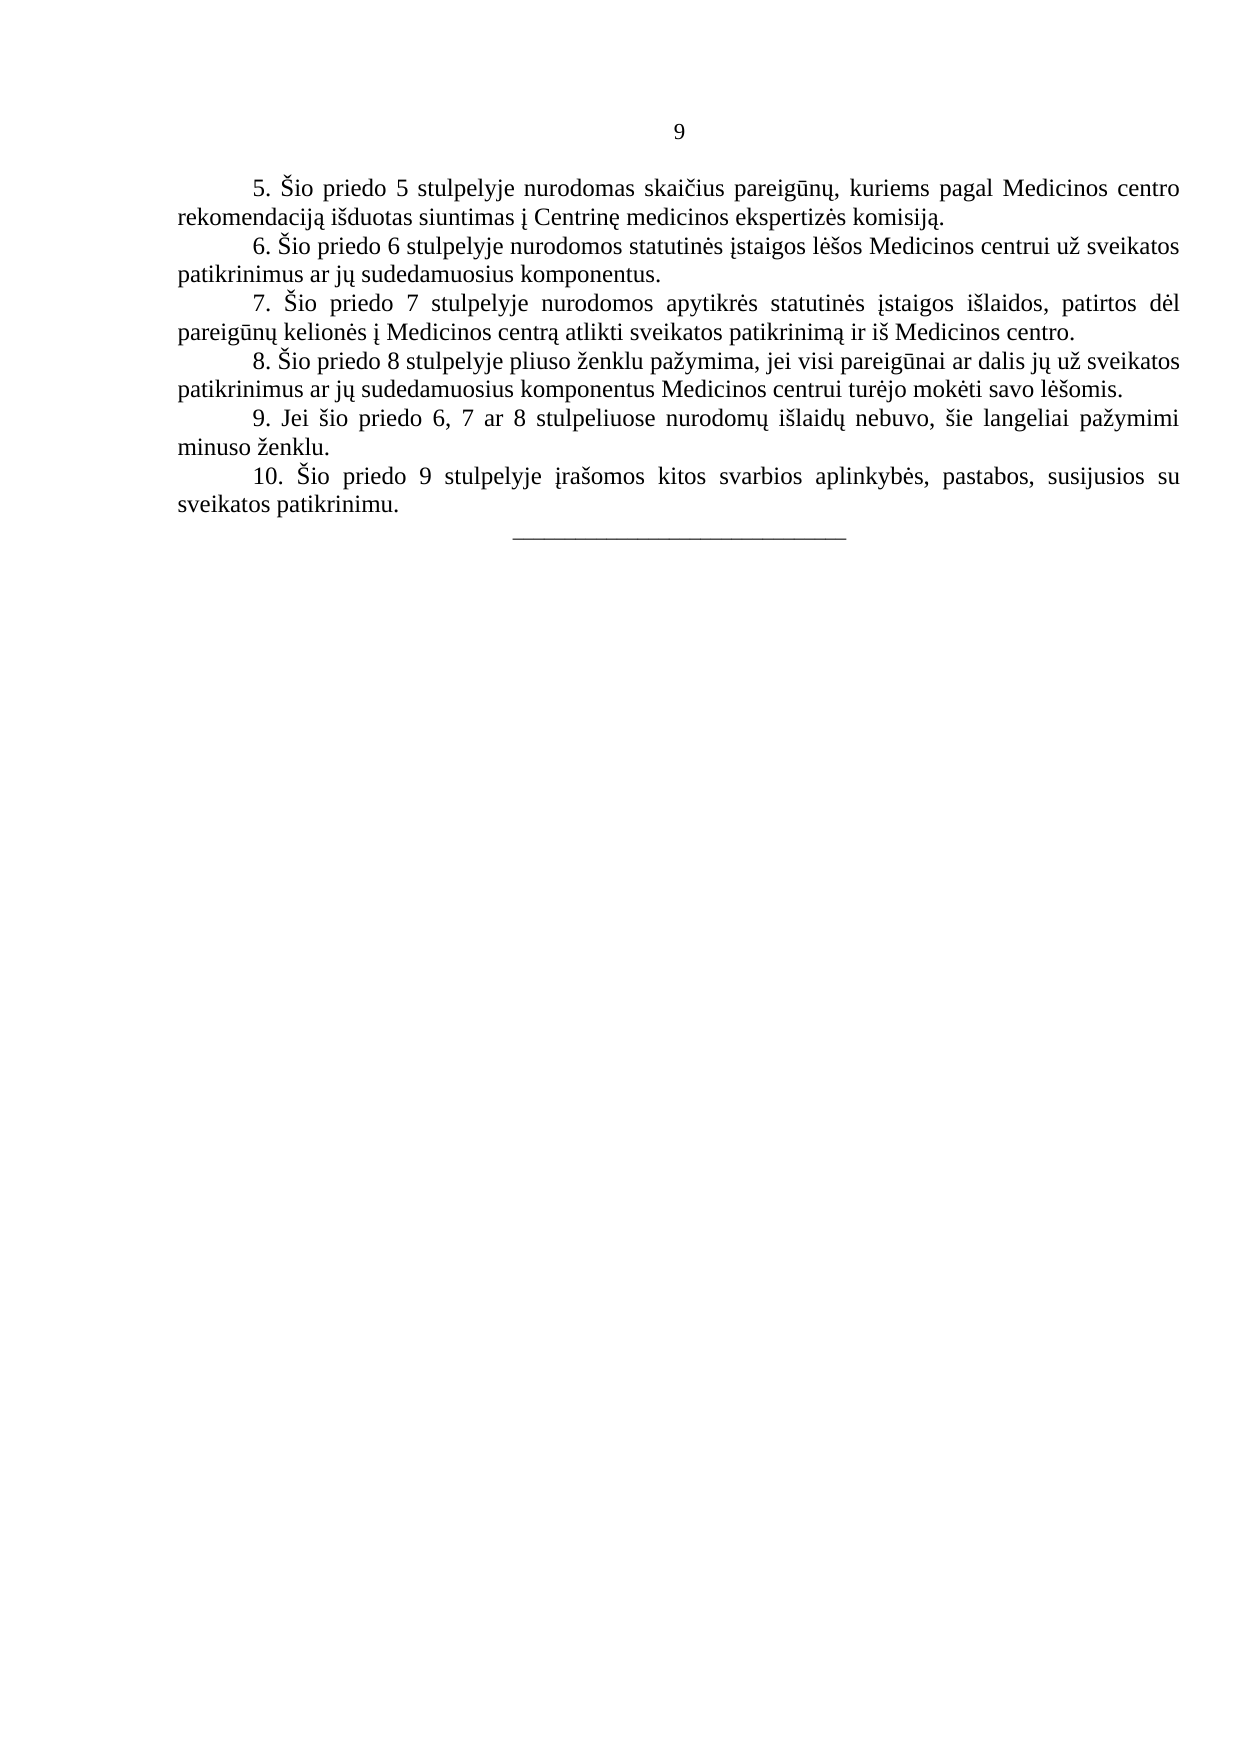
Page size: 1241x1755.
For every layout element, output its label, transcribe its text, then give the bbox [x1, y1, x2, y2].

text 10. Šio priedo 9 stulpelyje įrašomos kitos svarbios aplinkybės, pastabos, susijusios su sveikatos patikrinimu. [177, 461, 1181, 518]
text 5. Šio priedo 5 stulpelyje nurodomas skaičius pareigūnų, kuriems pagal Medicinos centro rekomendaciją išduotas siuntimas į Centrinę medicinos ekspertizės komisiją. [177, 173, 1181, 231]
text 9. Jei šio priedo 6, 7 ar 8 stulpeliuose nurodomų išlaidų nebuvo, šie langeliai pažymimi minuso ženklu. [177, 403, 1181, 461]
text ________________________________ [177, 518, 1181, 542]
text 7. Šio priedo 7 stulpelyje nurodomos apytikrės statutinės įstaigos išlaidos, patirtos dėl pareigūnų kelionės į Medicinos centrą atlikti sveikatos patikrinimą ir iš Medicinos centro. [177, 288, 1181, 346]
text 6. Šio priedo 6 stulpelyje nurodomos statutinės įstaigos lėšos Medicinos centrui už sveikatos patikrinimus ar jų sudedamuosius komponentus. [177, 231, 1181, 288]
text 8. Šio priedo 8 stulpelyje pliuso ženklu pažymima, jei visi pareigūnai ar dalis jų už sveikatos patikrinimus ar jų sudedamuosius komponentus Medicinos centrui turėjo mokėti savo lėšomis. [177, 346, 1181, 403]
